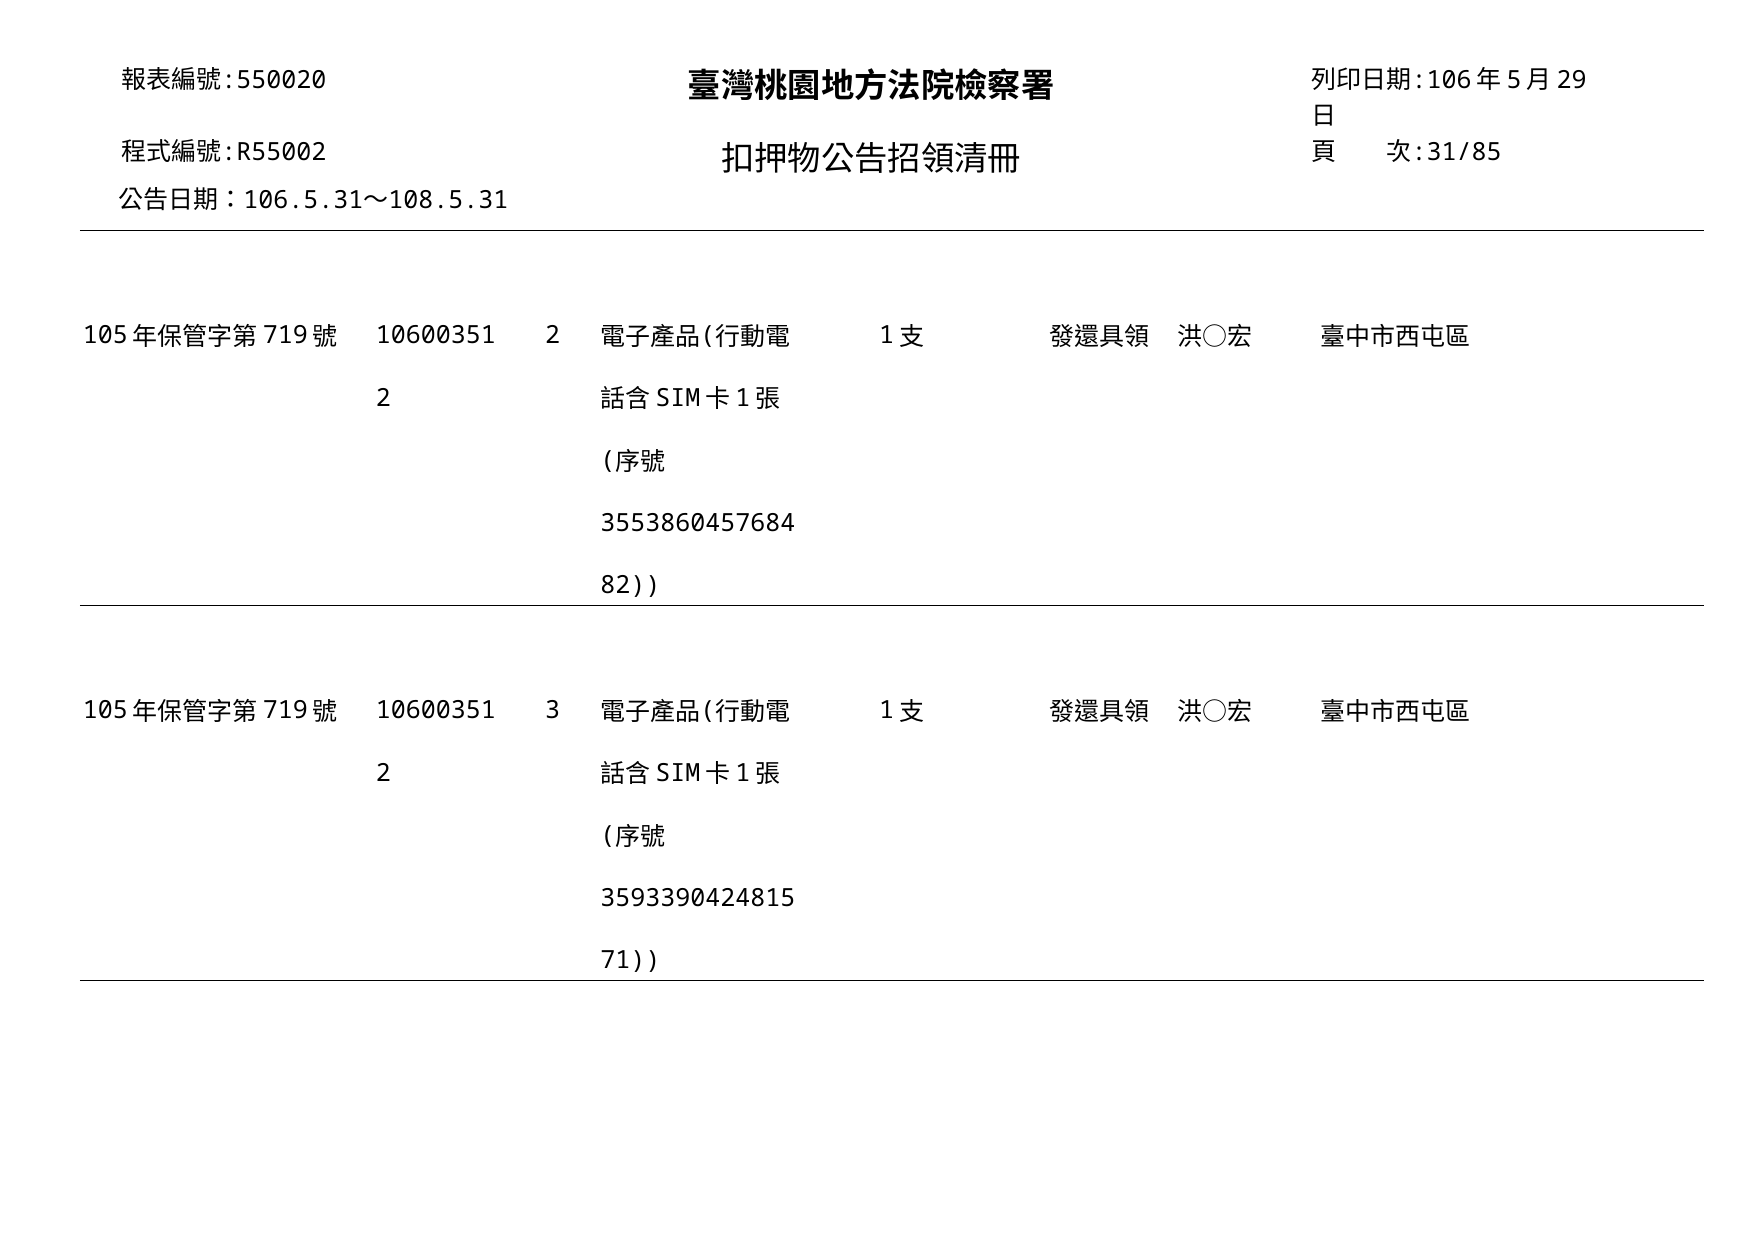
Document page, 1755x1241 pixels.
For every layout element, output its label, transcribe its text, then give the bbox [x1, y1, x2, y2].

table_cell 洪○宏 [1175, 231, 1317, 605]
table_cell 發還具領 [1046, 231, 1175, 605]
table_cell 1支 [808, 231, 927, 605]
table_cell [927, 606, 1046, 980]
table_cell 電子產品(行動電話含SIM卡1張(序號355386045768482)) [597, 231, 807, 605]
table_cell 洪○宏 [1175, 606, 1317, 980]
table_cell 105年保管字第719號 [80, 606, 373, 980]
table_cell 臺中市西屯區 [1317, 606, 1575, 980]
table_cell [927, 231, 1046, 605]
table_cell 105年保管字第719號 [80, 231, 373, 605]
table_cell 3 [507, 606, 597, 980]
table_cell 1支 [808, 606, 927, 980]
table_cell [1575, 231, 1704, 605]
table_cell 電子產品(行動電話含SIM卡1張(序號359339042481571)) [597, 606, 807, 980]
table_cell 2 [507, 231, 597, 605]
table_cell 臺中市西屯區 [1317, 231, 1575, 605]
table_cell 發還具領 [1046, 606, 1175, 980]
table_cell 106003512 [373, 231, 507, 605]
table_cell 106003512 [373, 606, 507, 980]
table_cell [1575, 606, 1704, 980]
